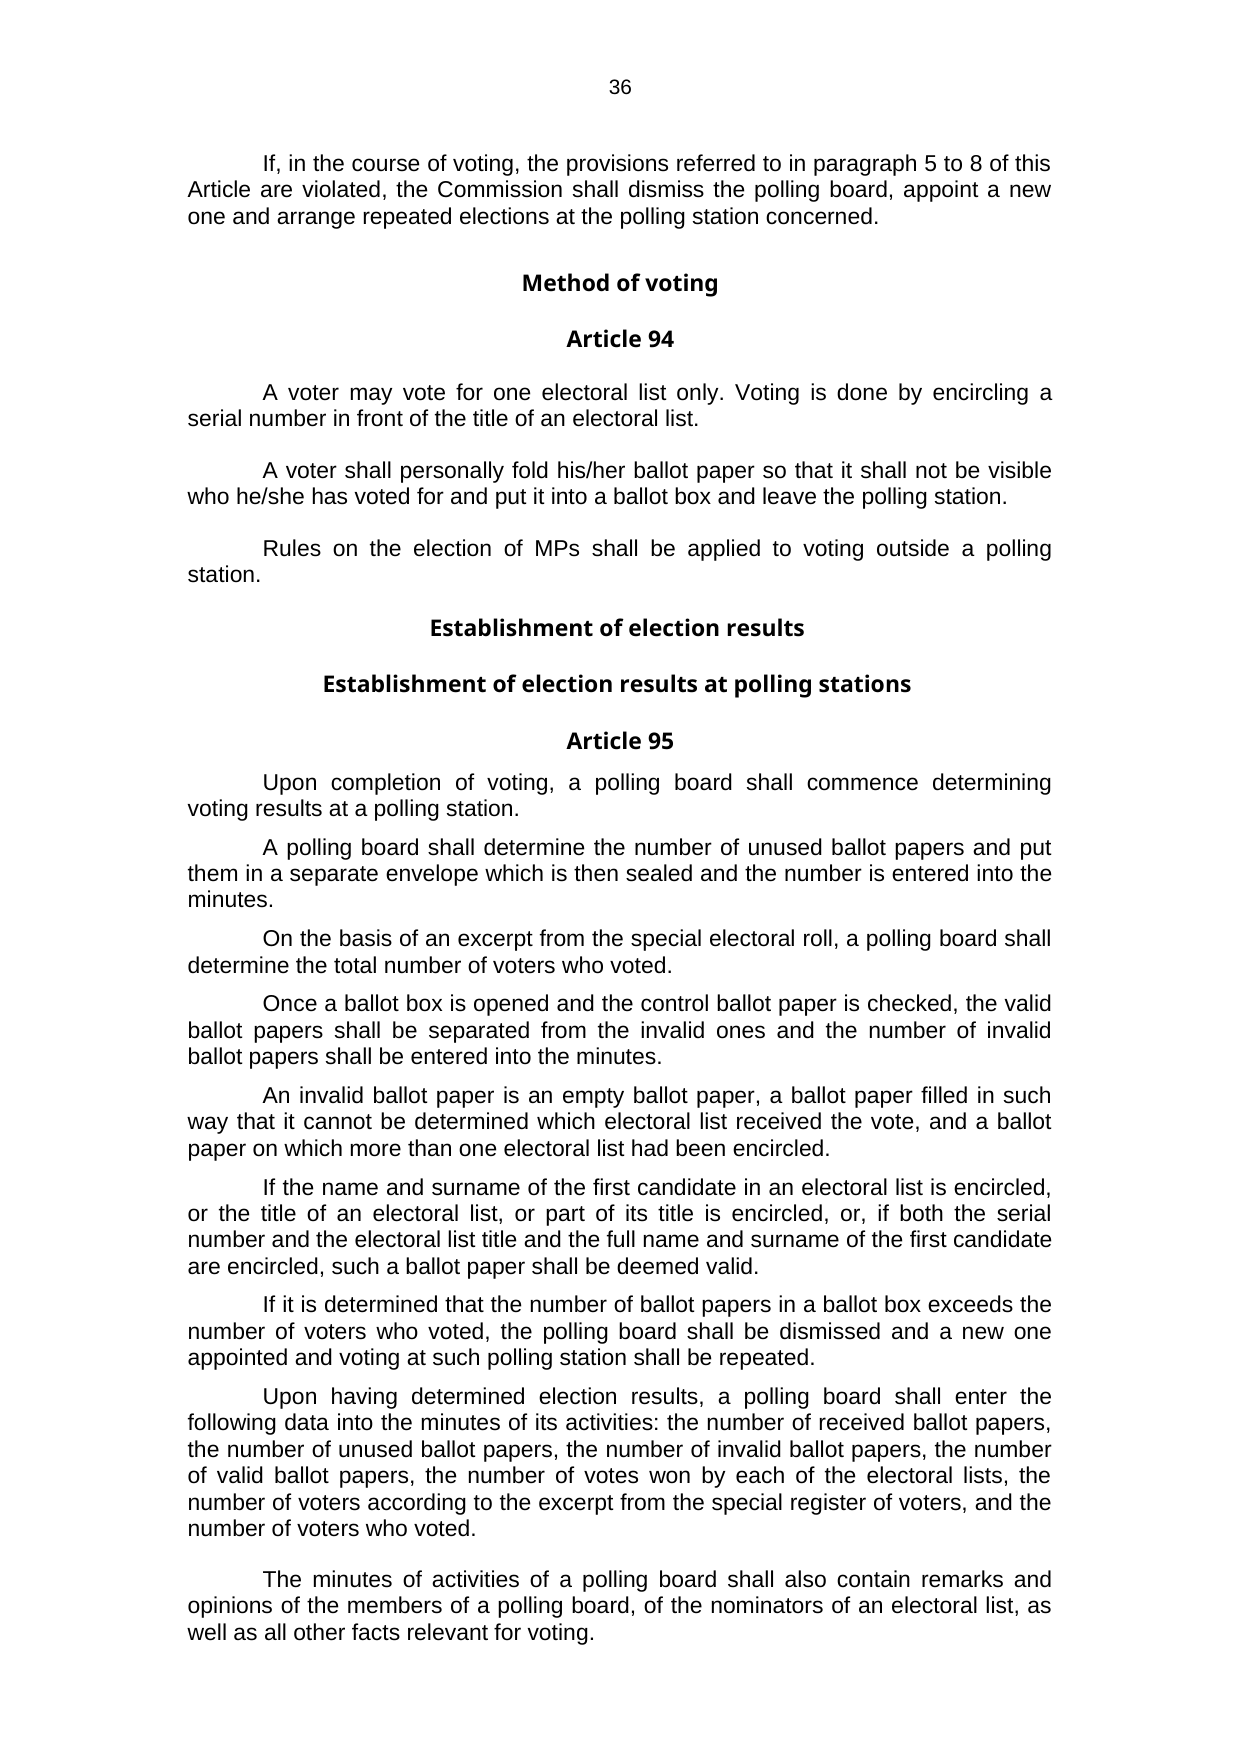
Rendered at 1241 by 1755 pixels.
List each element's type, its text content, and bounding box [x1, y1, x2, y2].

text The minutes of activities of a polling board shall also contain remarks and opinions of the members of a polling board, of the nominators of an electoral list, as well as all other facts relevant for voting. [187, 1566, 1053, 1645]
text Upon completion of voting, a polling board shall commence determining voting results at a polling station. [187, 768, 1053, 821]
text Article 94 [262, 323, 978, 354]
text Establishment of election results at polling stations [262, 668, 978, 700]
text Method of voting [262, 267, 978, 298]
text If it is determined that the number of ballot papers in a ballot box exceeds the number of voters who voted, the polling board shall be dismissed and a new one appointed and voting at such polling station shall be repeated. [187, 1291, 1053, 1371]
text Rules on the election of MPs shall be applied to voting outside a polling station. [187, 534, 1053, 587]
text An invalid ballot paper is an empty ballot paper, a ballot paper filled in such way that it cannot be determined which electoral list received the vote, and a ballot paper on which more than one electoral list had been encircled. [187, 1082, 1053, 1161]
text Upon having determined election results, a polling board shall enter the following data into the minutes of its activities: the number of received ballot papers, the number of unused ballot papers, the number of invalid ballot papers, the number of valid ballot papers, the number of votes won by each of the electoral lists, the number of voters according to the excerpt from the special register of voters, and the number of voters who voted. [187, 1383, 1053, 1541]
text A polling board shall determine the number of unused ballot papers and put them in a separate envelope which is then sealed and the number is entered into the minutes. [187, 834, 1053, 913]
text If, in the course of voting, the provisions referred to in paragraph 5 to 8 of this Article are violated, the Commission shall dismiss the polling board, appoint a new one and arrange repeated elections at the polling station concerned. [187, 150, 1053, 229]
text A voter may vote for one electoral list only. Voting is done by encircling a serial number in front of the title of an electoral list. [187, 379, 1053, 432]
text Establishment of election results [262, 612, 978, 643]
text A voter shall personally fold his/her ballot paper so that it shall not be visible who he/she has voted for and put it into a ballot box and leave the polling station. [187, 457, 1053, 509]
text If the name and surname of the first candidate in an electoral list is encircled, or the title of an electoral list, or part of its title is encircled, or, if both the serial number and the electoral list title and the full name and surname of the first candidate are encircled, such a ballot paper shall be deemed valid. [187, 1173, 1053, 1279]
text On the basis of an excerpt from the special electoral roll, a polling board shall determine the total number of voters who voted. [187, 925, 1053, 978]
text Once a ballot box is opened and the control ballot paper is checked, the valid ballot papers shall be separated from the invalid ones and the number of invalid ballot papers shall be entered into the minutes. [187, 990, 1053, 1069]
text Article 95 [262, 725, 978, 756]
